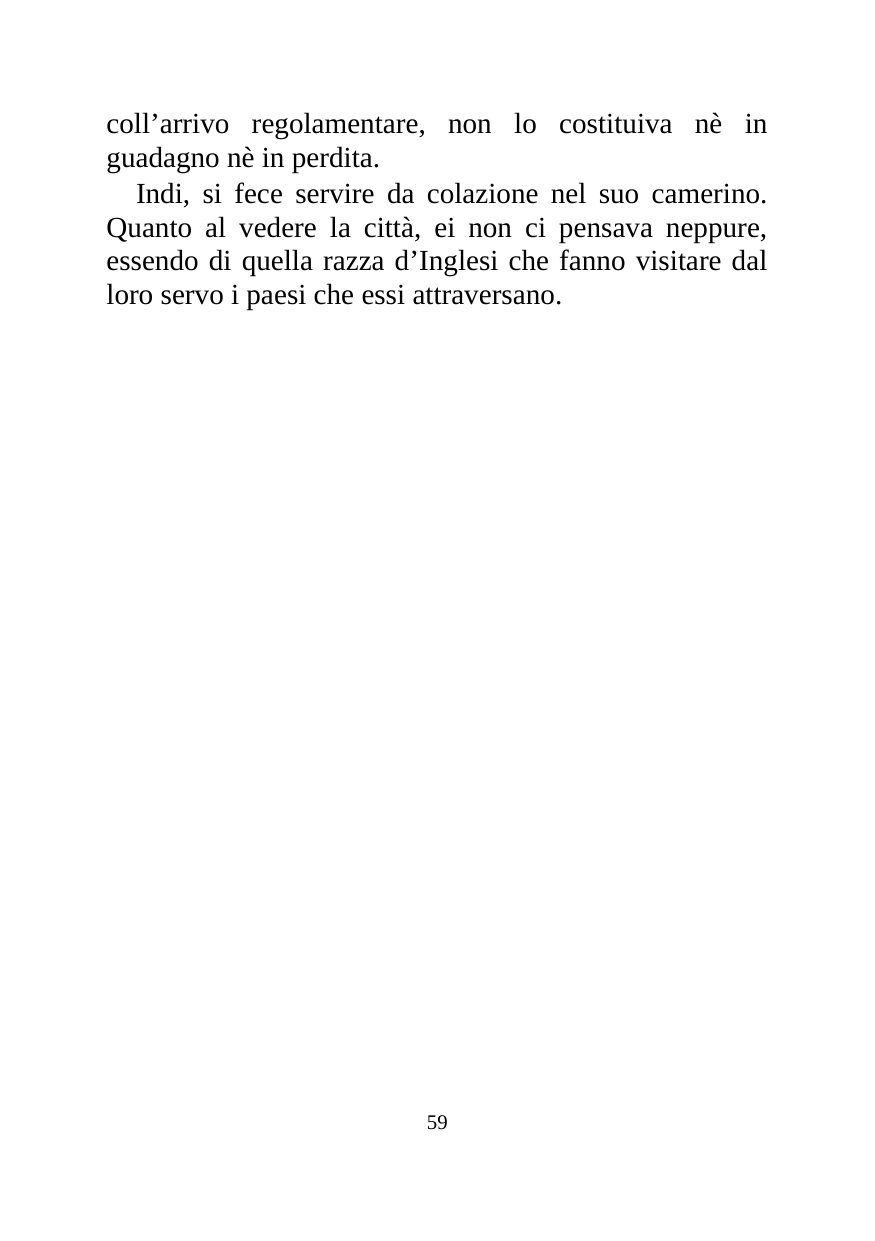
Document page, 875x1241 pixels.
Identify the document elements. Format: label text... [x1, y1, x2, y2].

text coll’arrivo regolamentare, non lo costituiva nè in guadagno nè in perdita. [106, 106, 768, 173]
text Indi, si fece servire da colazione nel suo camerino. Quanto al vedere la città, ei non ci pensava neppure, essendo di quella razza d’Inglesi che fanno visitare dal loro servo i paesi che essi attraversano. [106, 176, 768, 310]
